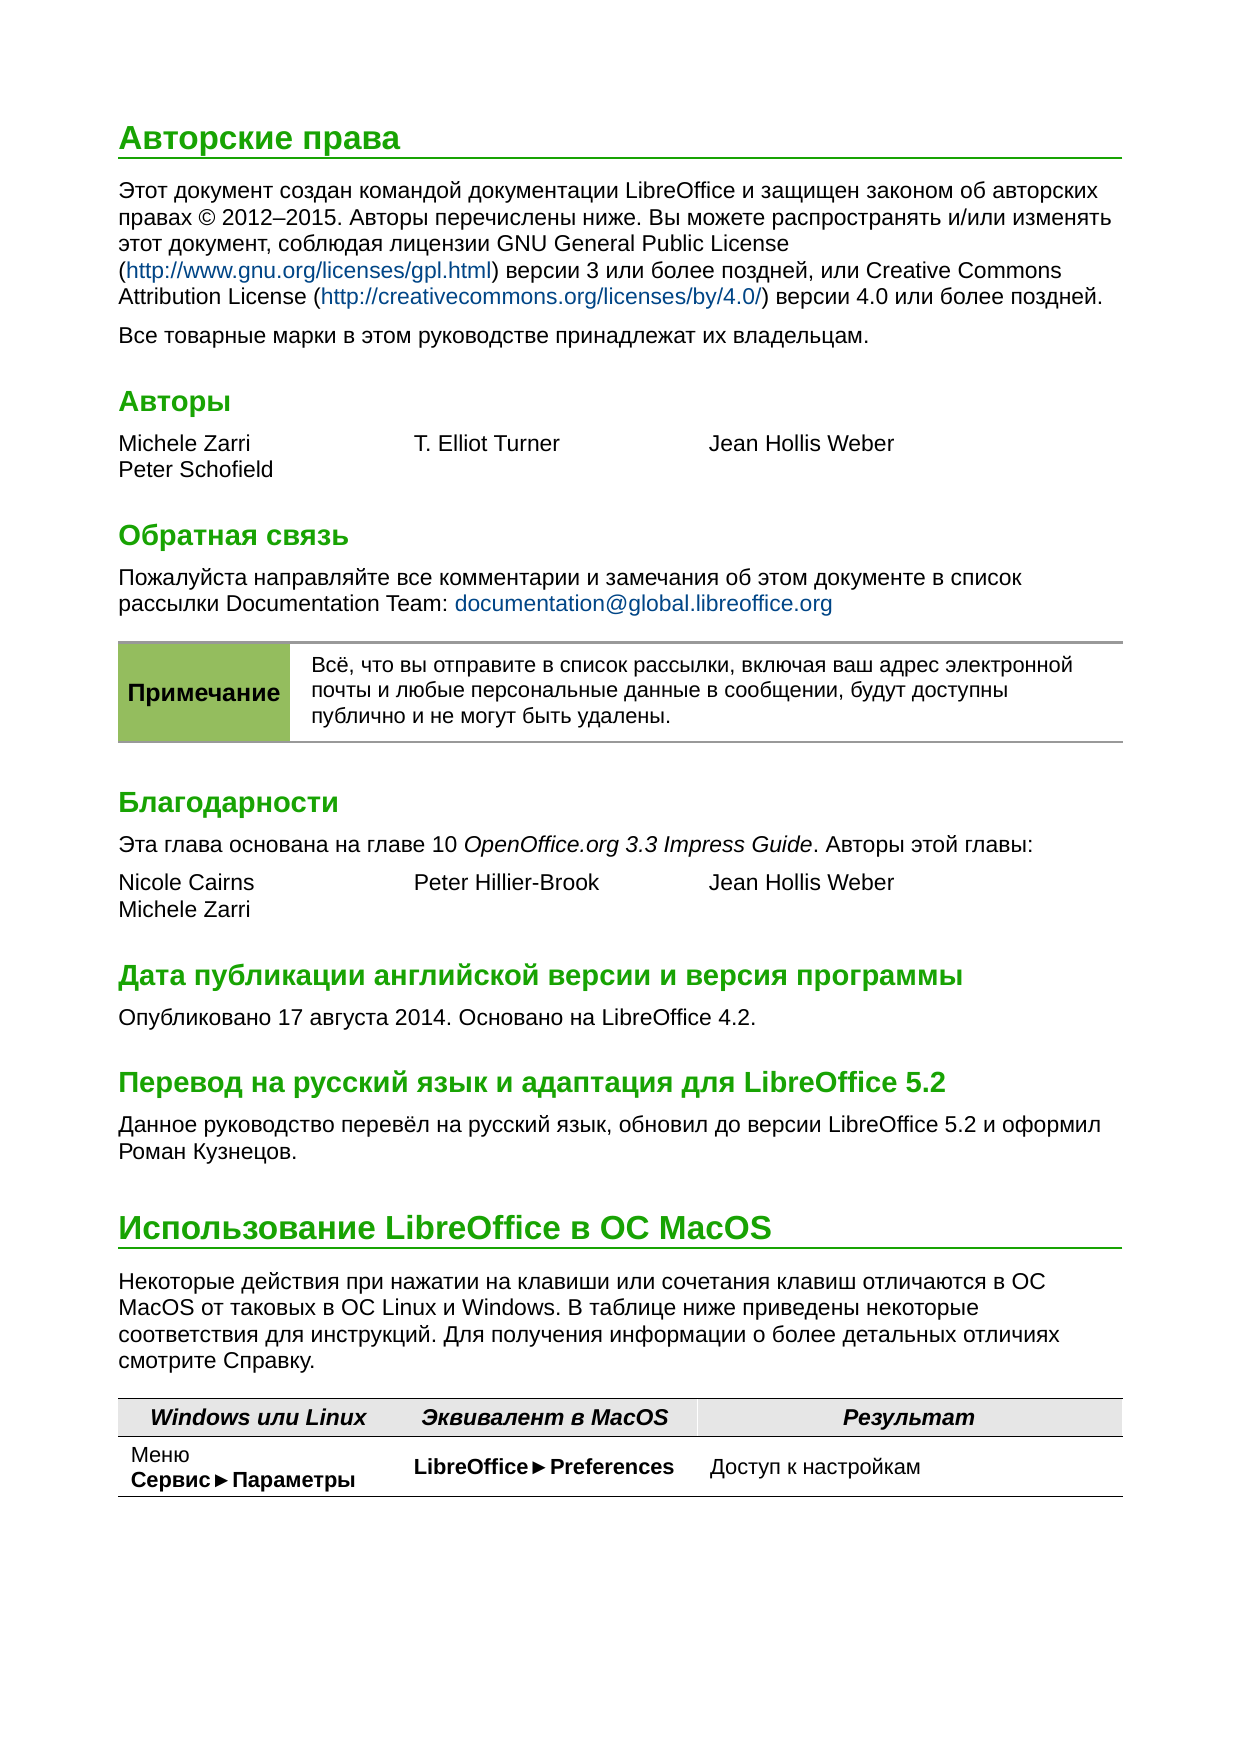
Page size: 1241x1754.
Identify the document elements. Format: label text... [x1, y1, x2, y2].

table_cell Доступ к настройкам [698, 1437, 1122, 1496]
table_header Примечание [118, 644, 290, 741]
text Некоторые действия при нажатии на клавиши или сочетания клавиш отличаются в ОС MacOS от таковых в ОС Linux и Windows. В таблице ниже приведены некоторые соответствия для инструкций. Для получения информации о более детальных отличиях смотрите Справку. [118, 1268, 1122, 1373]
subtitle Дата публикации английской версии и версия программы [118, 958, 1122, 991]
subtitle Авторские права [118, 118, 1122, 157]
subtitle Обратная связь [118, 518, 1122, 551]
table_header Эквивалент в MacOS [401, 1399, 697, 1436]
subtitle Использование LibreOffice в ОС MacOS [118, 1208, 1122, 1247]
subtitle Авторы [118, 384, 1122, 417]
text Michele Zarri T. Elliot Turner Jean Hollis Weber Peter Schofield [118, 429, 1122, 482]
table_cell Меню Сервис►Параметры [118, 1437, 401, 1496]
text Данное руководство перевёл на русский язык, обновил до версии LibreOffice 5.2 и оформил Роман Кузнецов. [118, 1111, 1122, 1164]
text Этот документ создан командой документации LibreOffice и защищен законом об авторских правах © 2012–2015. Авторы перечислены ниже. Вы можете распространять и/или изменять этот документ, соблюдая лицензии GNU General Public License (http://www.gnu.org/licenses/gpl.html) версии 3 или более поздней, или Creative Commons Attribution License (http://creativecommons.org/licenses/by/4.0/) версии 4.0 или более поздней. [118, 177, 1122, 309]
subtitle Перевод на русский язык и адаптация для LibreOffice 5.2 [118, 1065, 1122, 1099]
table_header Windows или Linux [118, 1399, 401, 1436]
table_header Результат [698, 1399, 1122, 1436]
text Опубликовано 17 августа 2014. Основано на LibreOffice 4.2. [118, 1003, 1122, 1030]
text Все товарные марки в этом руководстве принадлежат их владельцам. [118, 322, 1122, 348]
table_header Всё, что вы отправите в список рассылки, включая ваш адрес электронной почты и любые персональные данные в сообщении, будут доступны публично и не могут быть удалены. [290, 644, 1122, 741]
text Пожалуйста направляйте все комментарии и замечания об этом документе в список рассылки Documentation Team: documentation@global.libreoffice.org [118, 564, 1122, 616]
text Nicole Cairns Peter Hillier-Brook Jean Hollis Weber Michele Zarri [118, 869, 1122, 922]
subtitle Благодарности [118, 784, 1122, 818]
text Эта глава основана на главе 10 OpenOffice.org 3.3 Impress Guide. Авторы этой главы: [118, 831, 1122, 857]
table_cell LibreOffice►Preferences [401, 1437, 697, 1496]
